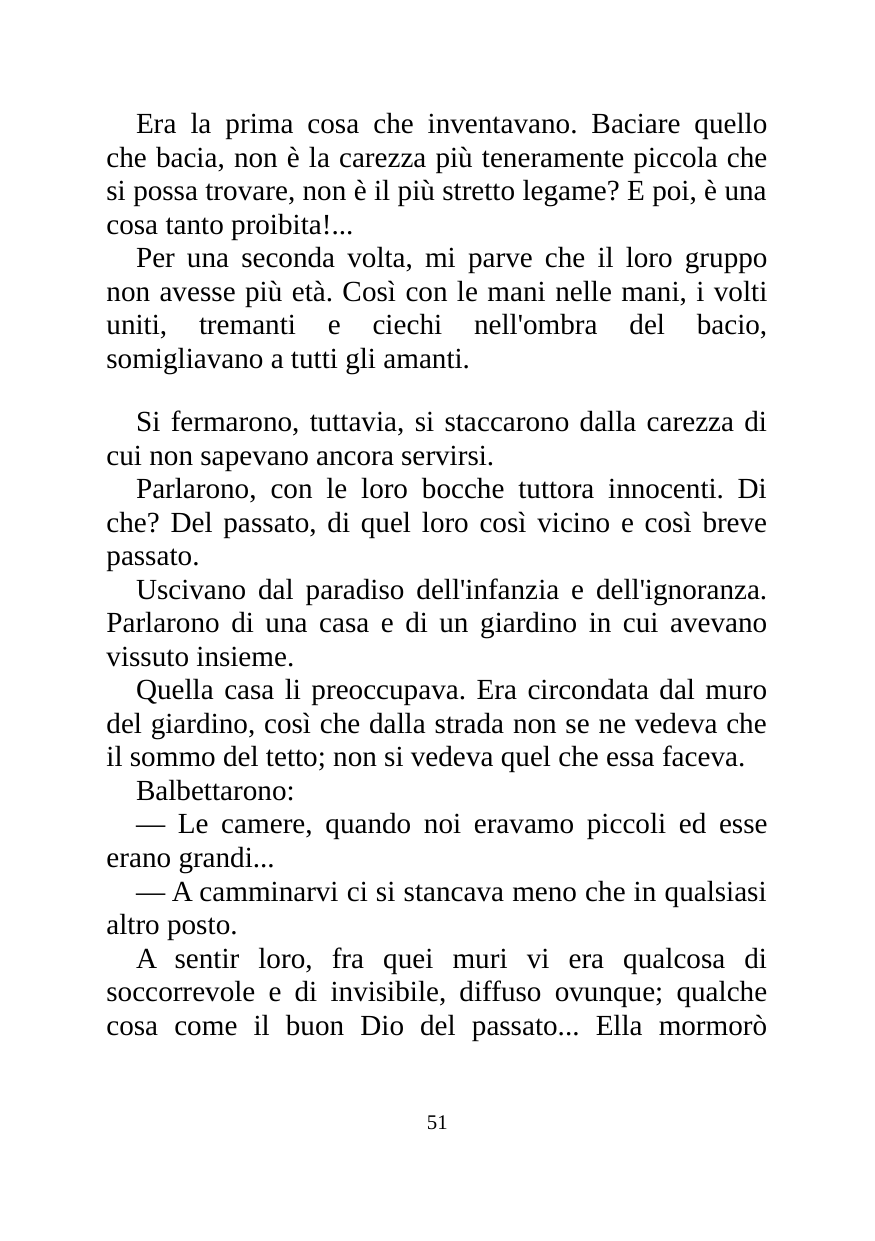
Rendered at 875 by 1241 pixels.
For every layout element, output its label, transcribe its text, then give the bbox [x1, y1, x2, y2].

text Era la prima cosa che inventavano. Baciare quello che bacia, non è la carezza più teneramente piccola che si possa trovare, non è il più stretto legame? E poi, è una cosa tanto proibita!... [106, 106, 768, 240]
text Per una seconda volta, mi parve che il loro gruppo non avesse più età. Così con le mani nelle mani, i volti uniti, tremanti e ciechi nell'ombra del bacio, somigliavano a tutti gli amanti. [106, 240, 768, 374]
text Si fermarono, tuttavia, si staccarono dalla carezza di cui non sapevano ancora servirsi. [106, 404, 768, 471]
text Parlarono, con le loro bocche tuttora innocenti. Di che? Del passato, di quel loro così vicino e così breve passato. [106, 471, 768, 572]
text Uscivano dal paradiso dell'infanzia e dell'ignoranza. Parlarono di una casa e di un giardino in cui avevano vissuto insieme. [106, 572, 768, 672]
text Quella casa li preoccupava. Era circondata dal muro del giardino, così che dalla strada non se ne vedeva che il sommo del tetto; non si vedeva quel che essa faceva. [106, 672, 768, 773]
text Balbettarono: [106, 773, 768, 807]
text — Le camere, quando noi eravamo piccoli ed esse erano grandi... [106, 807, 768, 874]
text A sentir loro, fra quei muri vi era qualcosa di soccorrevole e di invisibile, diffuso ovunque; qualche cosa come il buon Dio del passato... Ella mormorò [106, 941, 768, 1041]
text — A camminarvi ci si stancava meno che in qualsiasi altro posto. [106, 874, 768, 941]
